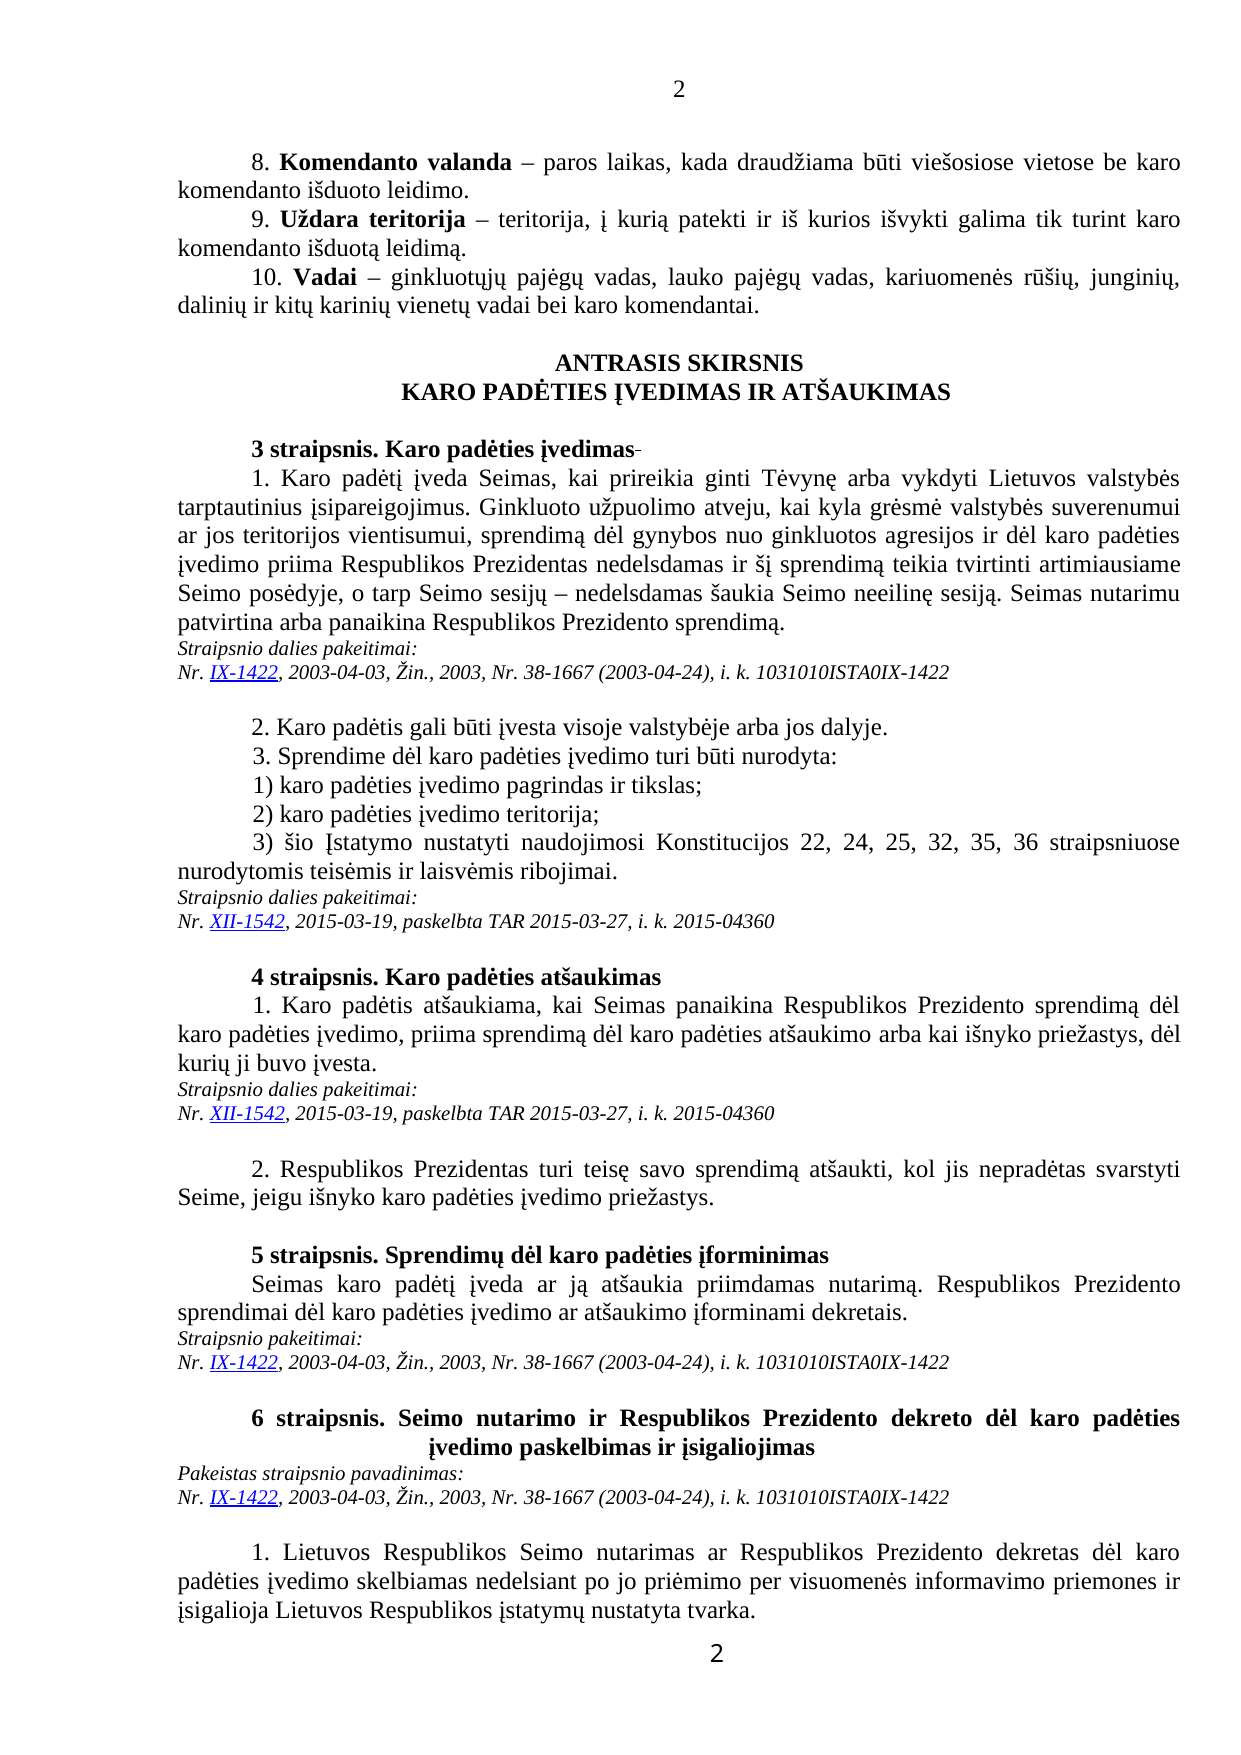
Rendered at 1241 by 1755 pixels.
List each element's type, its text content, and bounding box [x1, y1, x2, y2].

text 10. Vadai – ginkluotųjų pajėgų vadas, lauko pajėgų vadas, kariuomenės rūšių, junginių, dalinių ir kitų karinių vienetų vadai bei karo komendantai. [177, 262, 1181, 319]
text 3. Sprendime dėl karo padėties įvedimo turi būti nurodyta: [177, 741, 1181, 770]
text Pakeistas straipsnio pavadinimas: [177, 1461, 1181, 1485]
text Straipsnio dalies pakeitimai: [177, 885, 1181, 909]
text Seimas karo padėtį įveda ar ją atšaukia priimdamas nutarimą. Respublikos Prezidento sprendimai dėl karo padėties įvedimo ar atšaukimo įforminami dekretais. [177, 1269, 1181, 1326]
text 2. Karo padėtis gali būti įvesta visoje valstybėje arba jos dalyje. [177, 712, 1181, 741]
text Straipsnio dalies pakeitimai: [177, 1077, 1181, 1101]
text 1. Lietuvos Respublikos Seimo nutarimas ar Respublikos Prezidento dekretas dėl karo padėties įvedimo skelbiamas nedelsiant po jo priėmimo per visuomenės informavimo priemones ir įsigalioja Lietuvos Respublikos įstatymų nustatyta tvarka. [177, 1537, 1181, 1624]
text 2. Respublikos Prezidentas turi teisę savo sprendimą atšaukti, kol jis nepradėtas svarstyti Seime, jeigu išnyko karo padėties įvedimo priežastys. [177, 1154, 1181, 1211]
text 9. Uždara teritorija – teritorija, į kurią patekti ir iš kurios išvykti galima tik turint karo komendanto išduotą leidimą. [177, 204, 1181, 262]
text 1. Karo padėtis atšaukiama, kai Seimas panaikina Respublikos Prezidento sprendimą dėl karo padėties įvedimo, priima sprendimą dėl karo padėties atšaukimo arba kai išnyko priežastys, dėl kurių ji buvo įvesta. [177, 991, 1181, 1077]
text Nr. IX-1422, 2003-04-03, Žin., 2003, Nr. 38-1667 (2003-04-24), i. k. 1031010ISTA0IX-1422 [177, 660, 1181, 684]
text 8. Komendanto valanda – paros laikas, kada draudžiama būti viešosiose vietose be karo komendanto išduoto leidimo. [177, 147, 1181, 204]
text KARO PADĖTIES ĮVEDIMAS IR ATŠAUKIMAS [177, 377, 1181, 406]
text 4 straipsnis. Karo padėties atšaukimas [177, 962, 1181, 991]
text 3) šio Įstatymo nustatyti naudojimosi Konstitucijos 22, 24, 25, 32, 35, 36 straipsniuose nurodytomis teisėmis ir laisvėmis ribojimai. [177, 827, 1181, 885]
text Nr. XII-1542, 2015-03-19, paskelbta TAR 2015-03-27, i. k. 2015-04360 [177, 1101, 1181, 1125]
text Antrasis skirsnis [177, 348, 1181, 377]
text Nr. IX-1422, 2003-04-03, Žin., 2003, Nr. 38-1667 (2003-04-24), i. k. 1031010ISTA0IX-1422 [177, 1350, 1181, 1374]
text 1) karo padėties įvedimo pagrindas ir tikslas; [177, 770, 1181, 799]
text 1. Karo padėtį įveda Seimas, kai prireikia ginti Tėvynę arba vykdyti Lietuvos valstybės tarptautinius įsipareigojimus. Ginkluoto užpuolimo atveju, kai kyla grėsmė valstybės suverenumui ar jos teritorijos vientisumui, sprendimą dėl gynybos nuo ginkluotos agresijos ir dėl karo padėties įvedimo priima Respublikos Prezidentas nedelsdamas ir šį sprendimą teikia tvirtinti artimiausiame Seimo posėdyje, o tarp Seimo sesijų – nedelsdamas šaukia Seimo neeilinę sesiją. Seimas nutarimu patvirtina arba panaikina Respublikos Prezidento sprendimą. [177, 463, 1181, 636]
text 5 straipsnis. Sprendimų dėl karo padėties įforminimas [177, 1240, 1181, 1269]
text 2) karo padėties įvedimo teritorija; [177, 799, 1181, 827]
text Nr. IX-1422, 2003-04-03, Žin., 2003, Nr. 38-1667 (2003-04-24), i. k. 1031010ISTA0IX-1422 [177, 1485, 1181, 1509]
text Straipsnio pakeitimai: [177, 1326, 1181, 1350]
text 6 straipsnis. Seimo nutarimo ir Respublikos Prezidento dekreto dėl karo padėties įvedimo paskelbimas ir įsigaliojimas [251, 1403, 1181, 1461]
text Straipsnio dalies pakeitimai: [177, 636, 1181, 660]
text 3 straipsnis. Karo padėties įvedimas [177, 434, 1181, 463]
text Nr. XII-1542, 2015-03-19, paskelbta TAR 2015-03-27, i. k. 2015-04360 [177, 909, 1181, 933]
